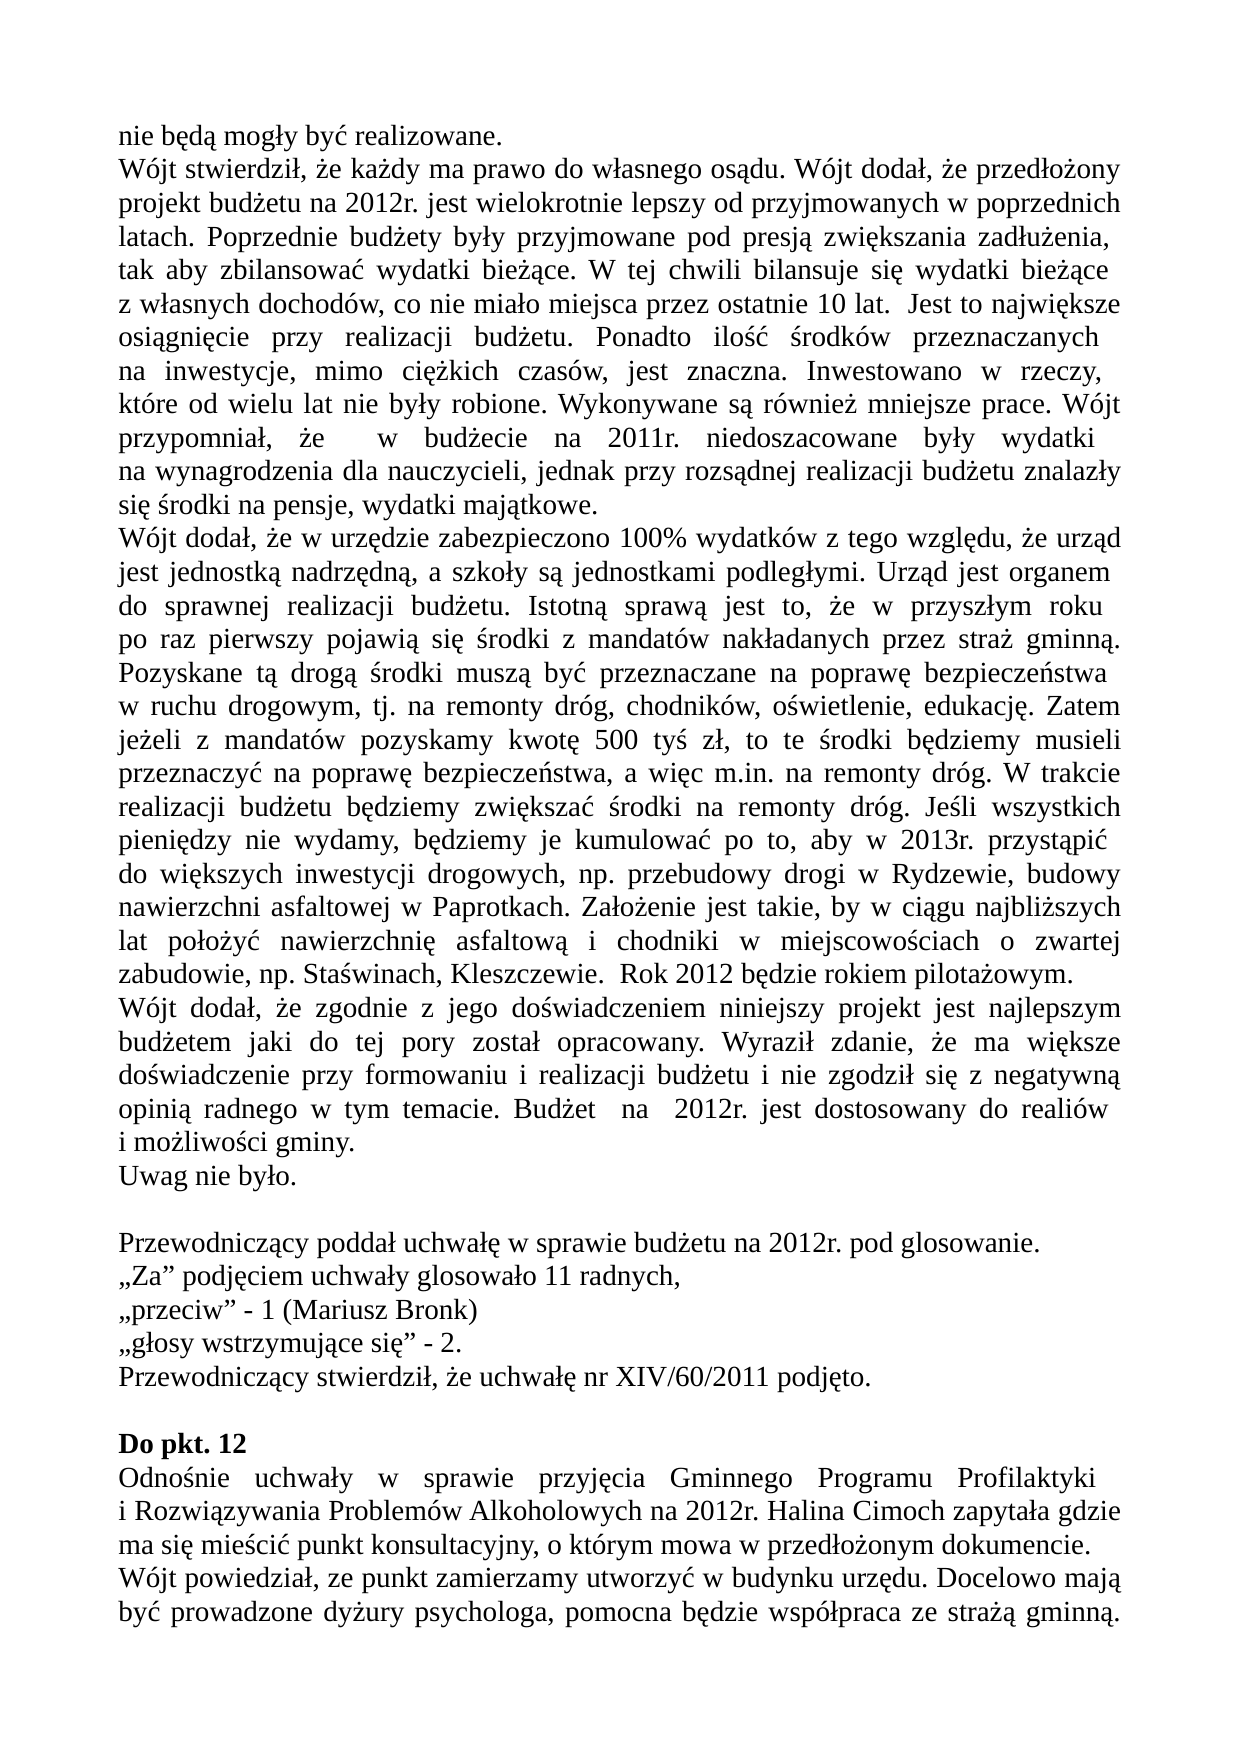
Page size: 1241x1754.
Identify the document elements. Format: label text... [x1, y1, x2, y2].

text nie będą mogły być realizowane. [118, 118, 1122, 152]
text Odnośnie uchwały w sprawie przyjęcia Gminnego Programu Profilaktyki i Rozwiązywania Problemów Alkoholowych na 2012r. Halina Cimoch zapytała gdzie ma się mieścić punkt konsultacyjny, o którym mowa w przedłożonym dokumencie. [118, 1460, 1122, 1560]
text Przewodniczący stwierdził, że uchwałę nr XIV/60/2011 podjęto. [118, 1359, 1122, 1393]
text Wójt dodał, że zgodnie z jego doświadczeniem niniejszy projekt jest najlepszym budżetem jaki do tej pory został opracowany. Wyraził zdanie, że ma większe doświadczenie przy formowaniu i realizacji budżetu i nie zgodził się z negatywną opinią radnego w tym temacie. Budżet na 2012r. jest dostosowany do realiów i możliwości gminy. [118, 990, 1122, 1158]
text Wójt powiedział, ze punkt zamierzamy utworzyć w budynku urzędu. Docelowo mają być prowadzone dyżury psychologa, pomocna będzie współpraca ze strażą gminną. [118, 1560, 1122, 1627]
text Do pkt. 12 [118, 1426, 1122, 1460]
text „przeciw” - 1 (Mariusz Bronk) [118, 1292, 1122, 1326]
text „głosy wstrzymujące się” - 2. [118, 1326, 1122, 1359]
text Uwag nie było. [118, 1158, 1122, 1191]
text Wójt stwierdził, że każdy ma prawo do własnego osądu. Wójt dodał, że przedłożony projekt budżetu na 2012r. jest wielokrotnie lepszy od przyjmowanych w poprzednich latach. Poprzednie budżety były przyjmowane pod presją zwiększania zadłużenia, tak aby zbilansować wydatki bieżące. W tej chwili bilansuje się wydatki bieżące z własnych dochodów, co nie miało miejsca przez ostatnie 10 lat. Jest to największe osiągnięcie przy realizacji budżetu. Ponadto ilość środków przeznaczanych na inwestycje, mimo ciężkich czasów, jest znaczna. Inwestowano w rzeczy, które od wielu lat nie były robione. Wykonywane są również mniejsze prace. Wójt przypomniał, że w budżecie na 2011r. niedoszacowane były wydatki na wynagrodzenia dla nauczycieli, jednak przy rozsądnej realizacji budżetu znalazły się środki na pensje, wydatki majątkowe. [118, 152, 1122, 521]
text „Za” podjęciem uchwały glosowało 11 radnych, [118, 1258, 1122, 1292]
text Wójt dodał, że w urzędzie zabezpieczono 100% wydatków z tego względu, że urząd jest jednostką nadrzędną, a szkoły są jednostkami podległymi. Urząd jest organem do sprawnej realizacji budżetu. Istotną sprawą jest to, że w przyszłym roku po raz pierwszy pojawią się środki z mandatów nakładanych przez straż gminną. Pozyskane tą drogą środki muszą być przeznaczane na poprawę bezpieczeństwa w ruchu drogowym, tj. na remonty dróg, chodników, oświetlenie, edukację. Zatem jeżeli z mandatów pozyskamy kwotę 500 tyś zł, to te środki będziemy musieli przeznaczyć na poprawę bezpieczeństwa, a więc m.in. na remonty dróg. W trakcie realizacji budżetu będziemy zwiększać środki na remonty dróg. Jeśli wszystkich pieniędzy nie wydamy, będziemy je kumulować po to, aby w 2013r. przystąpić do większych inwestycji drogowych, np. przebudowy drogi w Rydzewie, budowy nawierzchni asfaltowej w Paprotkach. Założenie jest takie, by w ciągu najbliższych lat położyć nawierzchnię asfaltową i chodniki w miejscowościach o zwartej zabudowie, np. Staświnach, Kleszczewie. Rok 2012 będzie rokiem pilotażowym. [118, 521, 1122, 990]
text Przewodniczący poddał uchwałę w sprawie budżetu na 2012r. pod glosowanie. [118, 1225, 1122, 1258]
